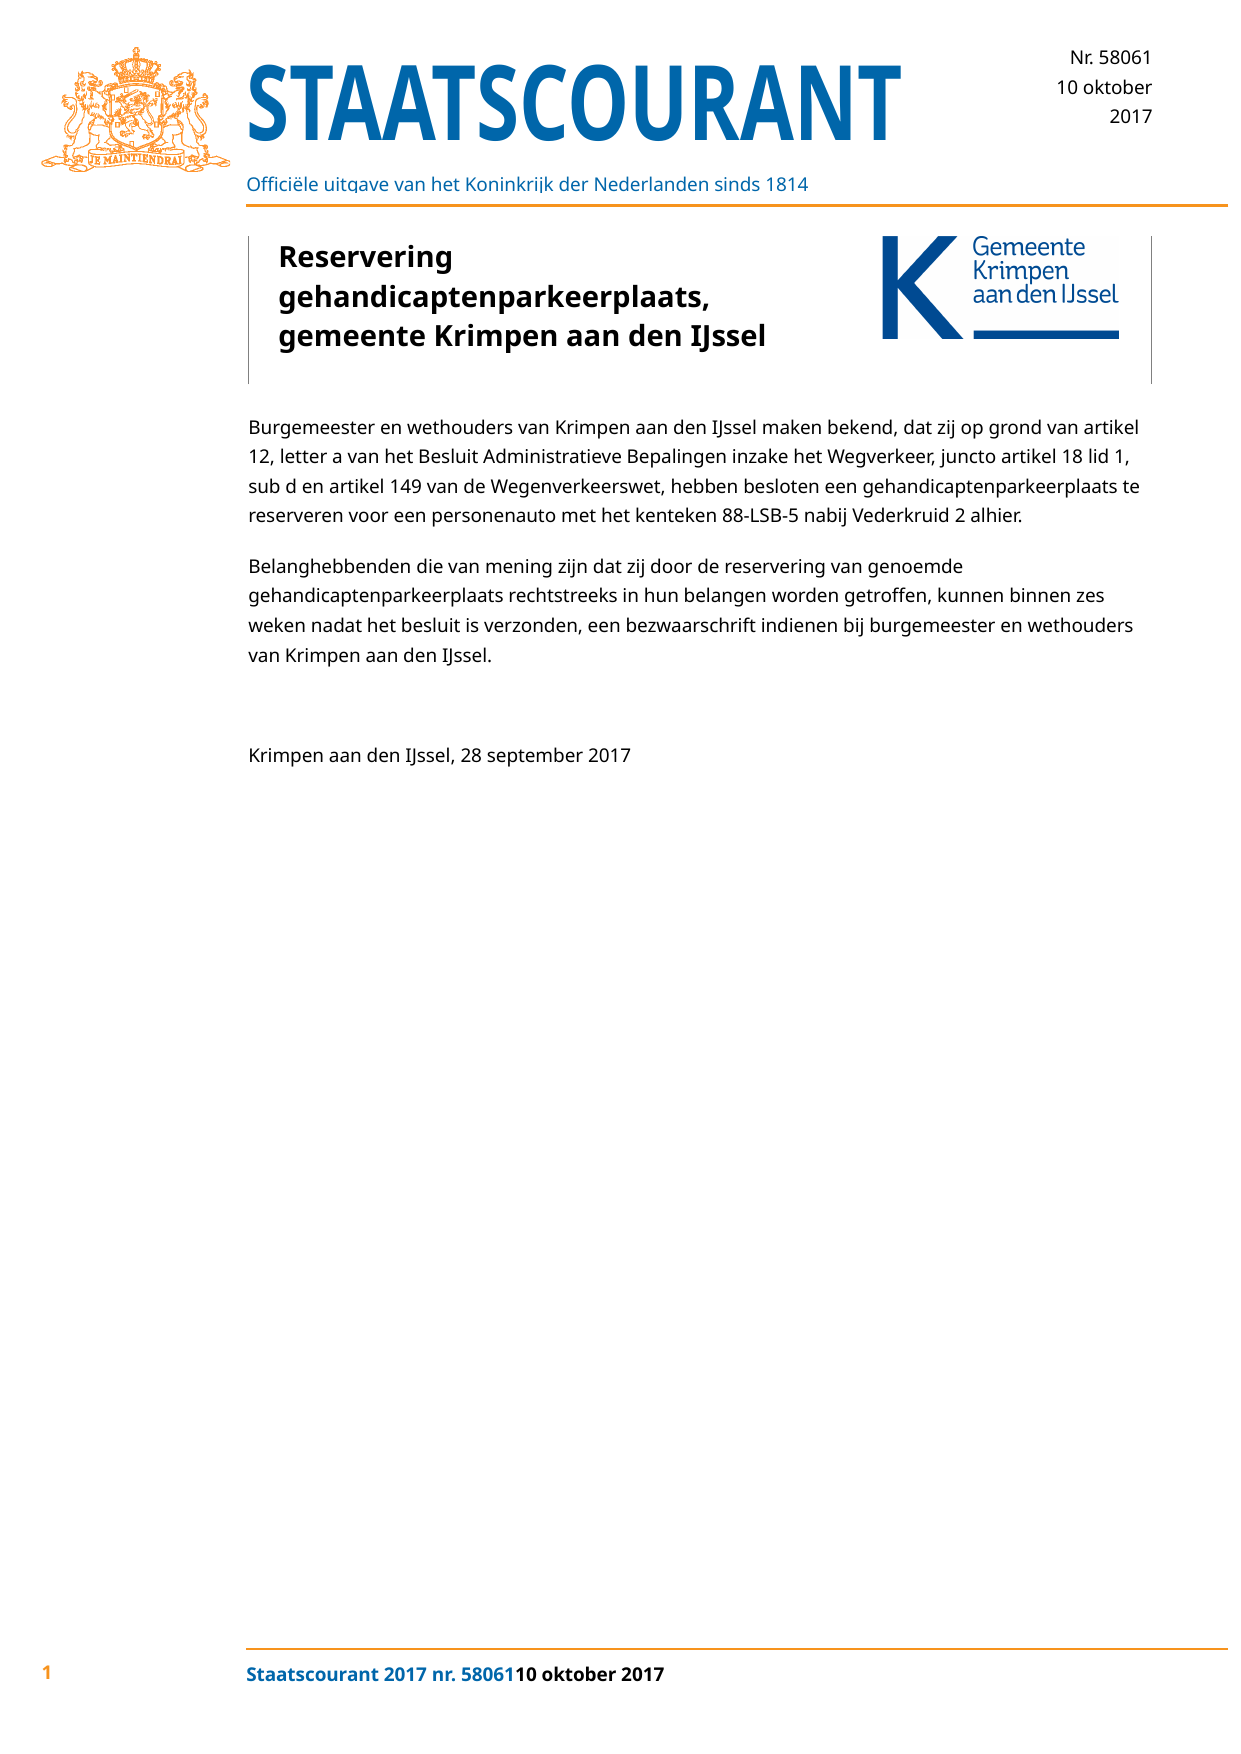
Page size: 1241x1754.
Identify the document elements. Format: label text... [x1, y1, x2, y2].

text Krimpen aan den IJssel, 28 september 2017 [248, 743, 1152, 768]
table_header [850, 339, 1151, 384]
table_header [850, 236, 882, 338]
picture [882, 236, 1119, 339]
text Belanghebbenden die van mening zijn dat zij door de reservering van genoemde gehandicaptenparkeerplaats rechtstreeks in hun belangen worden getroffen, kunnen binnen zes weken nadat het besluit is verzonden, een bezwaarschrift indienen bij burgemeester en wethouders van Krimpen aan den IJssel. [248, 553, 1152, 668]
picture [41, 47, 231, 172]
table_header Reservering gehandicaptenparkeerplaats, gemeente Krimpen aan den IJssel [249, 236, 850, 384]
text Burgemeester en wethouders van Krimpen aan den IJssel maken bekend, dat zij op grond van artikel 12, letter a van het Besluit Administratieve Bepalingen inzake het Wegverkeer, juncto artikel 18 lid 1, sub d en artikel 149 van de Wegenverkeerswet, hebben besloten een gehandicaptenparkeerplaats te reserveren voor een personenauto met het kenteken 88-LSB-5 nabij Vederkruid 2 alhier. [248, 414, 1152, 528]
table_header [1119, 236, 1151, 338]
